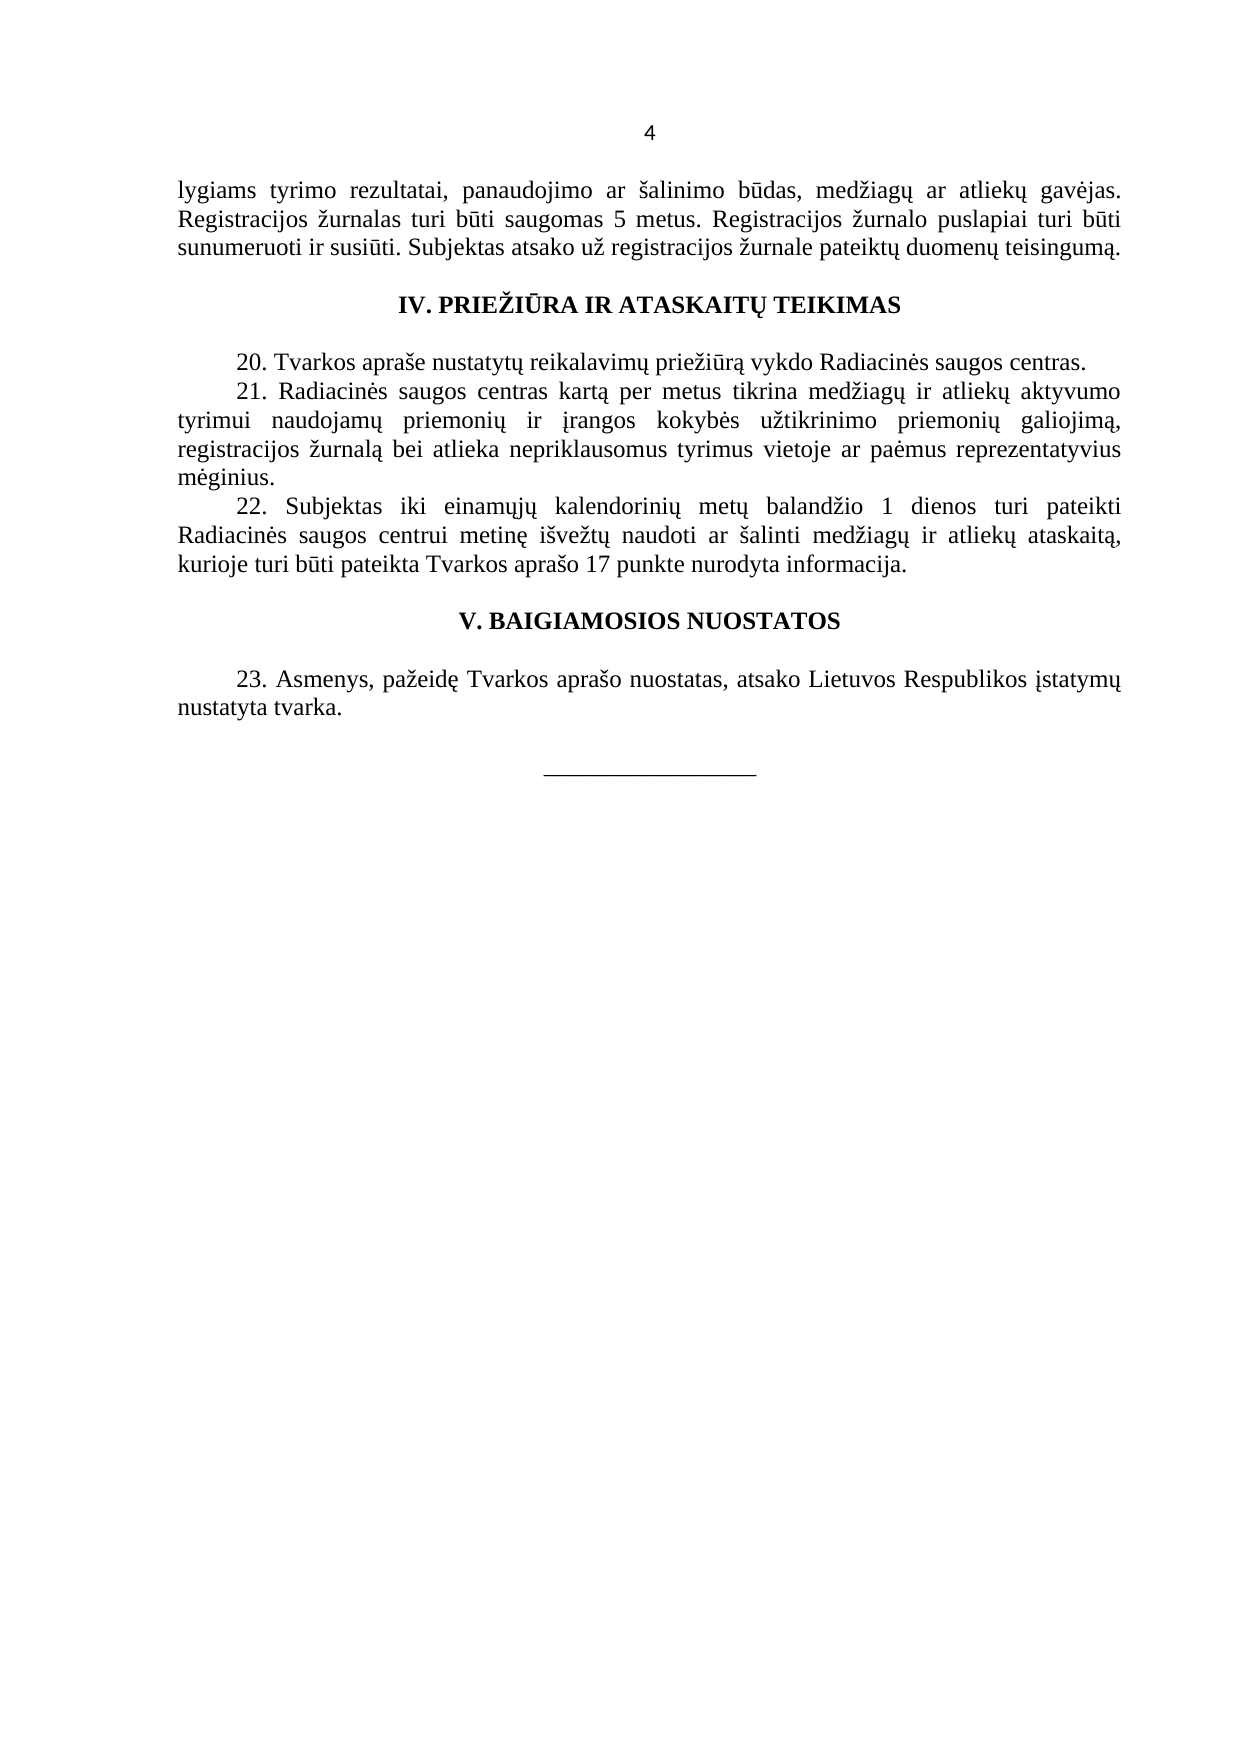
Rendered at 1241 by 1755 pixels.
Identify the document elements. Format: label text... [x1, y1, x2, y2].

text 21. Radiacinės saugos centras kartą per metus tikrina medžiagų ir atliekų aktyvumo tyrimui naudojamų priemonių ir įrangos kokybės užtikrinimo priemonių galiojimą, registracijos žurnalą bei atlieka nepriklausomus tyrimus vietoje ar paėmus reprezentatyvius mėginius. [177, 376, 1122, 491]
text 20. Tvarkos apraše nustatytų reikalavimų priežiūrą vykdo Radiacinės saugos centras. [177, 347, 1122, 376]
text 22. Subjektas iki einamųjų kalendorinių metų balandžio 1 dienos turi pateikti Radiacinės saugos centrui metinę išvežtų naudoti ar šalinti medžiagų ir atliekų ataskaitą, kurioje turi būti pateikta Tvarkos aprašo 17 punkte nurodyta informacija. [177, 491, 1122, 577]
text IV. PRIEŽIŪRA IR ATASKAITŲ TEIKIMAS [177, 290, 1122, 319]
text V. BAIGIAMOSIOS NUOSTATOS [177, 606, 1122, 635]
text _________________ [177, 750, 1122, 779]
text 23. Asmenys, pažeidę Tvarkos aprašo nuostatas, atsako Lietuvos Respublikos įstatymų nustatyta tvarka. [177, 664, 1122, 721]
text lygiams tyrimo rezultatai, panaudojimo ar šalinimo būdas, medžiagų ar atliekų gavėjas. Registracijos žurnalas turi būti saugomas 5 metus. Registracijos žurnalo puslapiai turi būti sunumeruoti ir susiūti. Subjektas atsako už registracijos žurnale pateiktų duomenų teisingumą. [177, 175, 1122, 261]
